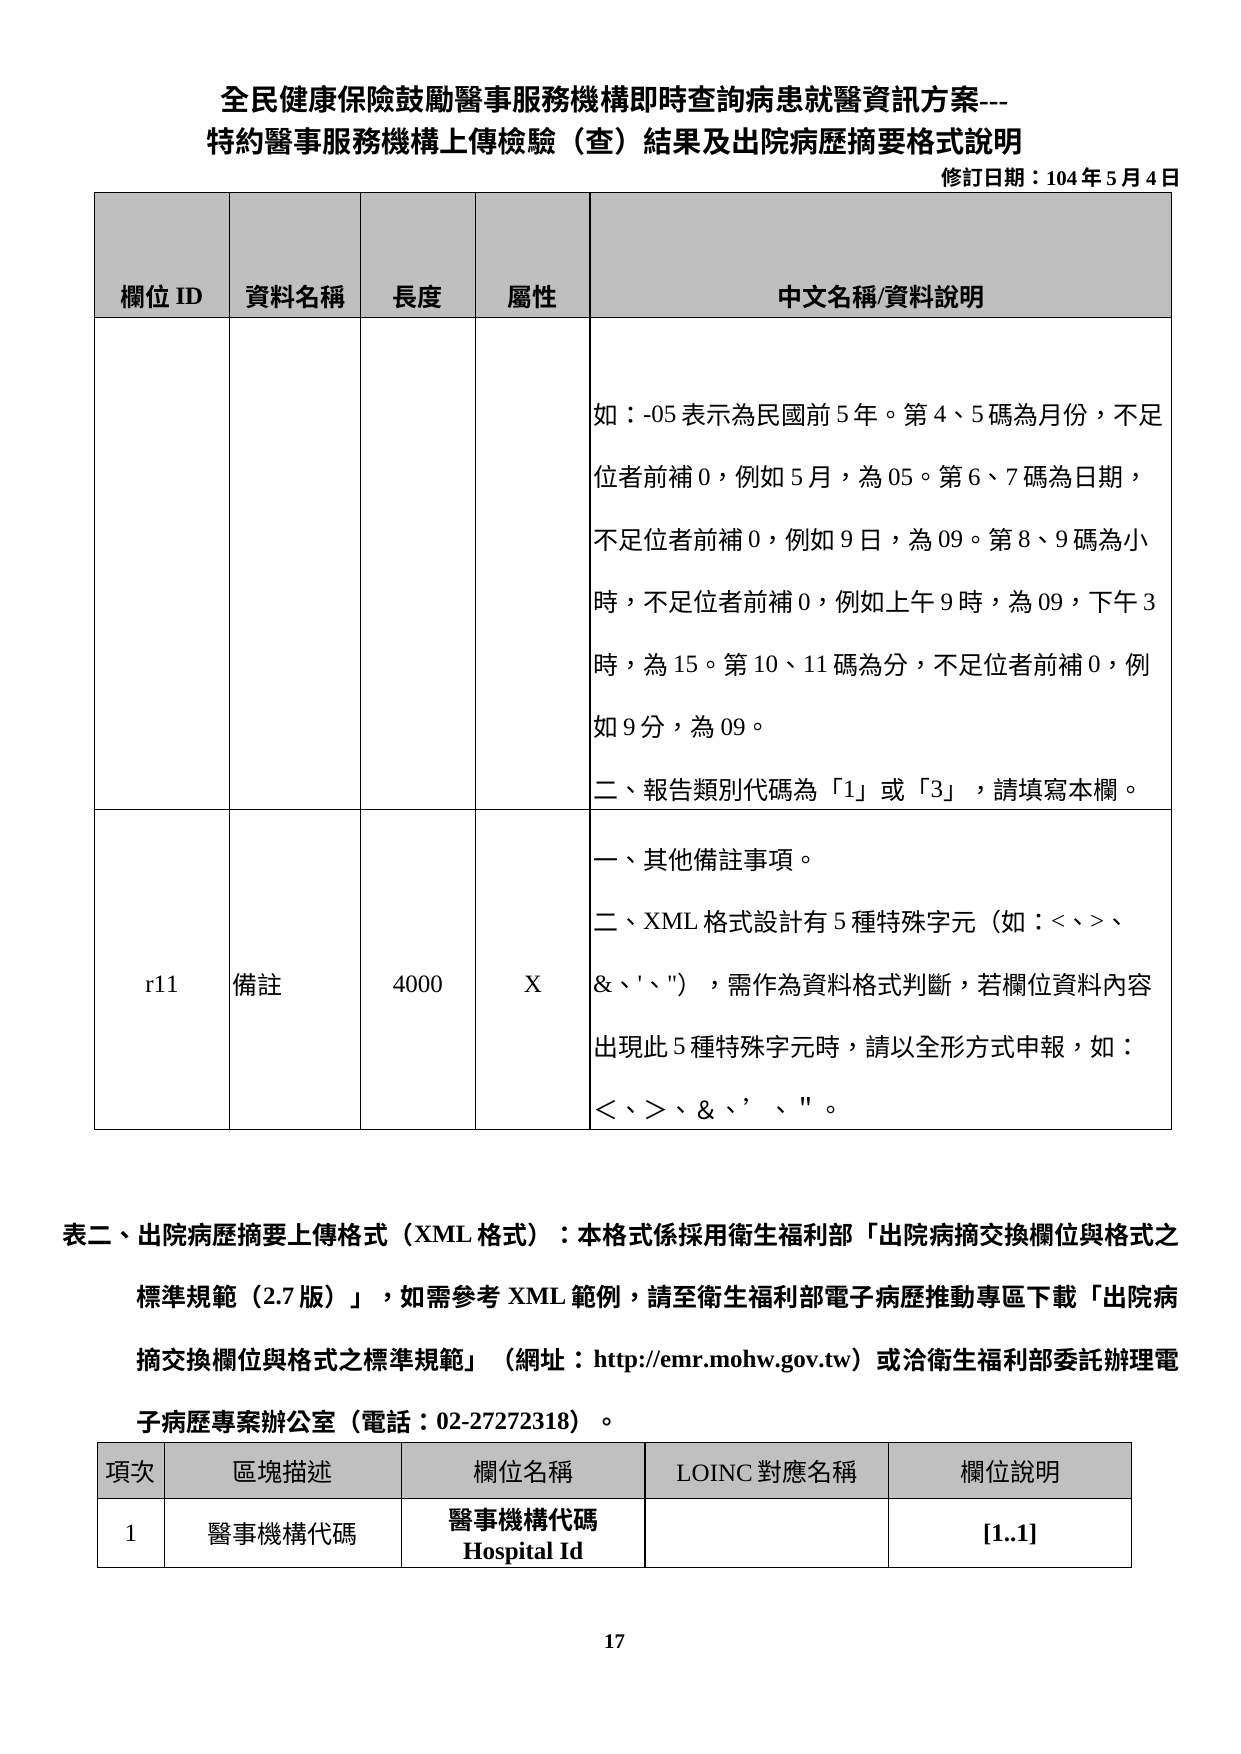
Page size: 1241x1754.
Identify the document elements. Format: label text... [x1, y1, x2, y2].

table_cell 醫事機構代碼Hospital Id [402, 1499, 644, 1567]
table_cell 備註 [230, 810, 360, 1129]
table_cell [361, 318, 475, 809]
table_cell 如：-05表示為民國前5年。第4、5碼為月份，不足位者前補0，例如5月，為05。第6、7碼為日期，不足位者前補0，例如9日，為09。第8、9碼為小時，不足位者前補0，例如上午9時，為09，下午3時，為15。第10、11碼為分，不足位者前補0，例如9分，為09。 二、報告類別代碼為「1」或「3」，請填寫本欄。 [591, 318, 1171, 809]
table_header 中文名稱/資料說明 [591, 193, 1171, 317]
table_cell 4000 [361, 810, 475, 1129]
table_header 區塊描述 [165, 1443, 401, 1498]
table_header 屬性 [476, 193, 589, 317]
table_cell 1 [98, 1499, 164, 1567]
table_header 項次 [98, 1443, 164, 1498]
table_cell X [476, 810, 589, 1129]
table_header 欄位說明 [889, 1443, 1131, 1498]
table_cell [95, 318, 229, 809]
table_cell [230, 318, 360, 809]
table_header 欄位ID [95, 193, 229, 317]
table_cell [476, 318, 589, 809]
text 表二、出院病歷摘要上傳格式（XML格式）：本格式係採用衛生福利部「出院病摘交換欄位與格式之標準規範（2.7版）」，如需參考XML範例，請至衛生福利部電子病歷推動專區下載「出院病摘交換欄位與格式之標準規範」（網址：http://emr.mohw.gov.tw）或洽衛生福利部委託辦理電子病歷專案辦公室（電話：02-27272318）。 [62, 1192, 1181, 1442]
table_cell 醫事機構代碼 [165, 1499, 401, 1567]
table_header 資料名稱 [230, 193, 360, 317]
table_header LOINC對應名稱 [646, 1443, 888, 1498]
table_cell 一、其他備註事項。 二、XML格式設計有5種特殊字元（如：<、>、&、'、"），需作為資料格式判斷，若欄位資料內容出現此5種特殊字元時，請以全形方式申報，如：＜、＞、＆、’、＂。 [591, 810, 1171, 1129]
table_cell [646, 1499, 888, 1567]
table_cell r11 [95, 810, 229, 1129]
table_header 欄位名稱 [402, 1443, 644, 1498]
table_cell [1..1] [889, 1499, 1131, 1567]
table_header 長度 [361, 193, 475, 317]
